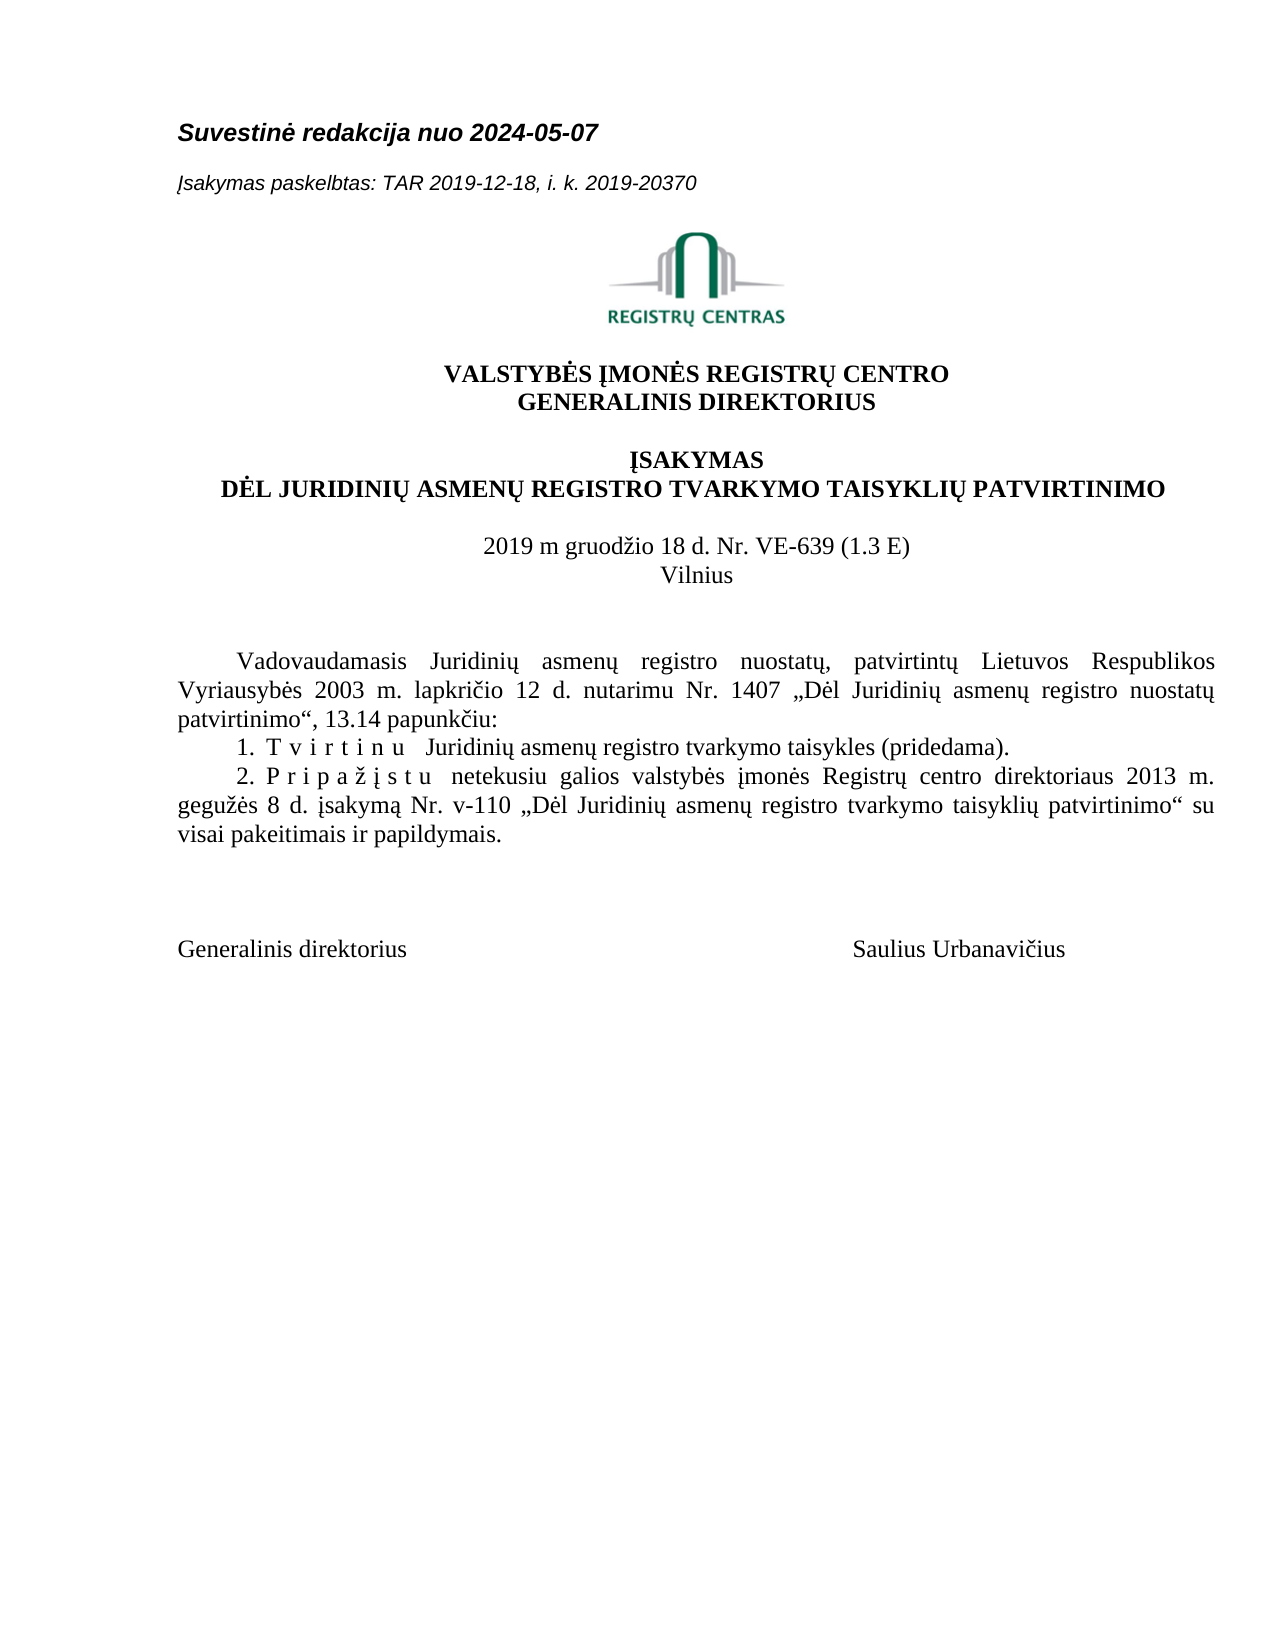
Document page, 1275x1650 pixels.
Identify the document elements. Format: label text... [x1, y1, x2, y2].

text GENERALINIS DIREKTORIUS [177, 387, 1216, 416]
text 1. Tvirtinu Juridinių asmenų registro tvarkymo taisykles (pridedama). [177, 732, 1216, 761]
text DĖL JURIDINIŲ ASMENŲ REGISTRO TVARKYMO TAISYKLIŲ PATVIRTINIMO [177, 474, 1216, 502]
text 2019 m gruodžio 18 d. Nr. VE-639 (1.3 E) [177, 531, 1216, 560]
text Vilnius [177, 560, 1216, 589]
text Generalinis direktorius Saulius Urbanavičius [177, 934, 1216, 962]
text Įsakymas paskelbtas: TAR 2019-12-18, i. k. 2019-20370 [177, 171, 1216, 195]
text Suvestinė redakcija nuo 2024-05-07 [177, 118, 1216, 147]
text VALSTYBĖS ĮMONĖS REGISTRŲ CENTRO [177, 359, 1216, 387]
text Vadovaudamasis Juridinių asmenų registro nuostatų, patvirtintų Lietuvos Respublikos Vyriausybės 2003 m. lapkričio 12 d. nutarimu Nr. 1407 „Dėl Juridinių asmenų registro nuostatų patvirtinimo“, 13.14 papunkčiu: [177, 646, 1216, 732]
text ĮSAKYMAS [177, 445, 1216, 474]
text 2. Pripažįstu netekusiu galios valstybės įmonės Registrų centro direktoriaus 2013 m. gegužės 8 d. įsakymą Nr. v-110 „Dėl Juridinių asmenų registro tvarkymo taisyklių patvirtinimo“ su visai pakeitimais ir papildymais. [177, 761, 1216, 847]
